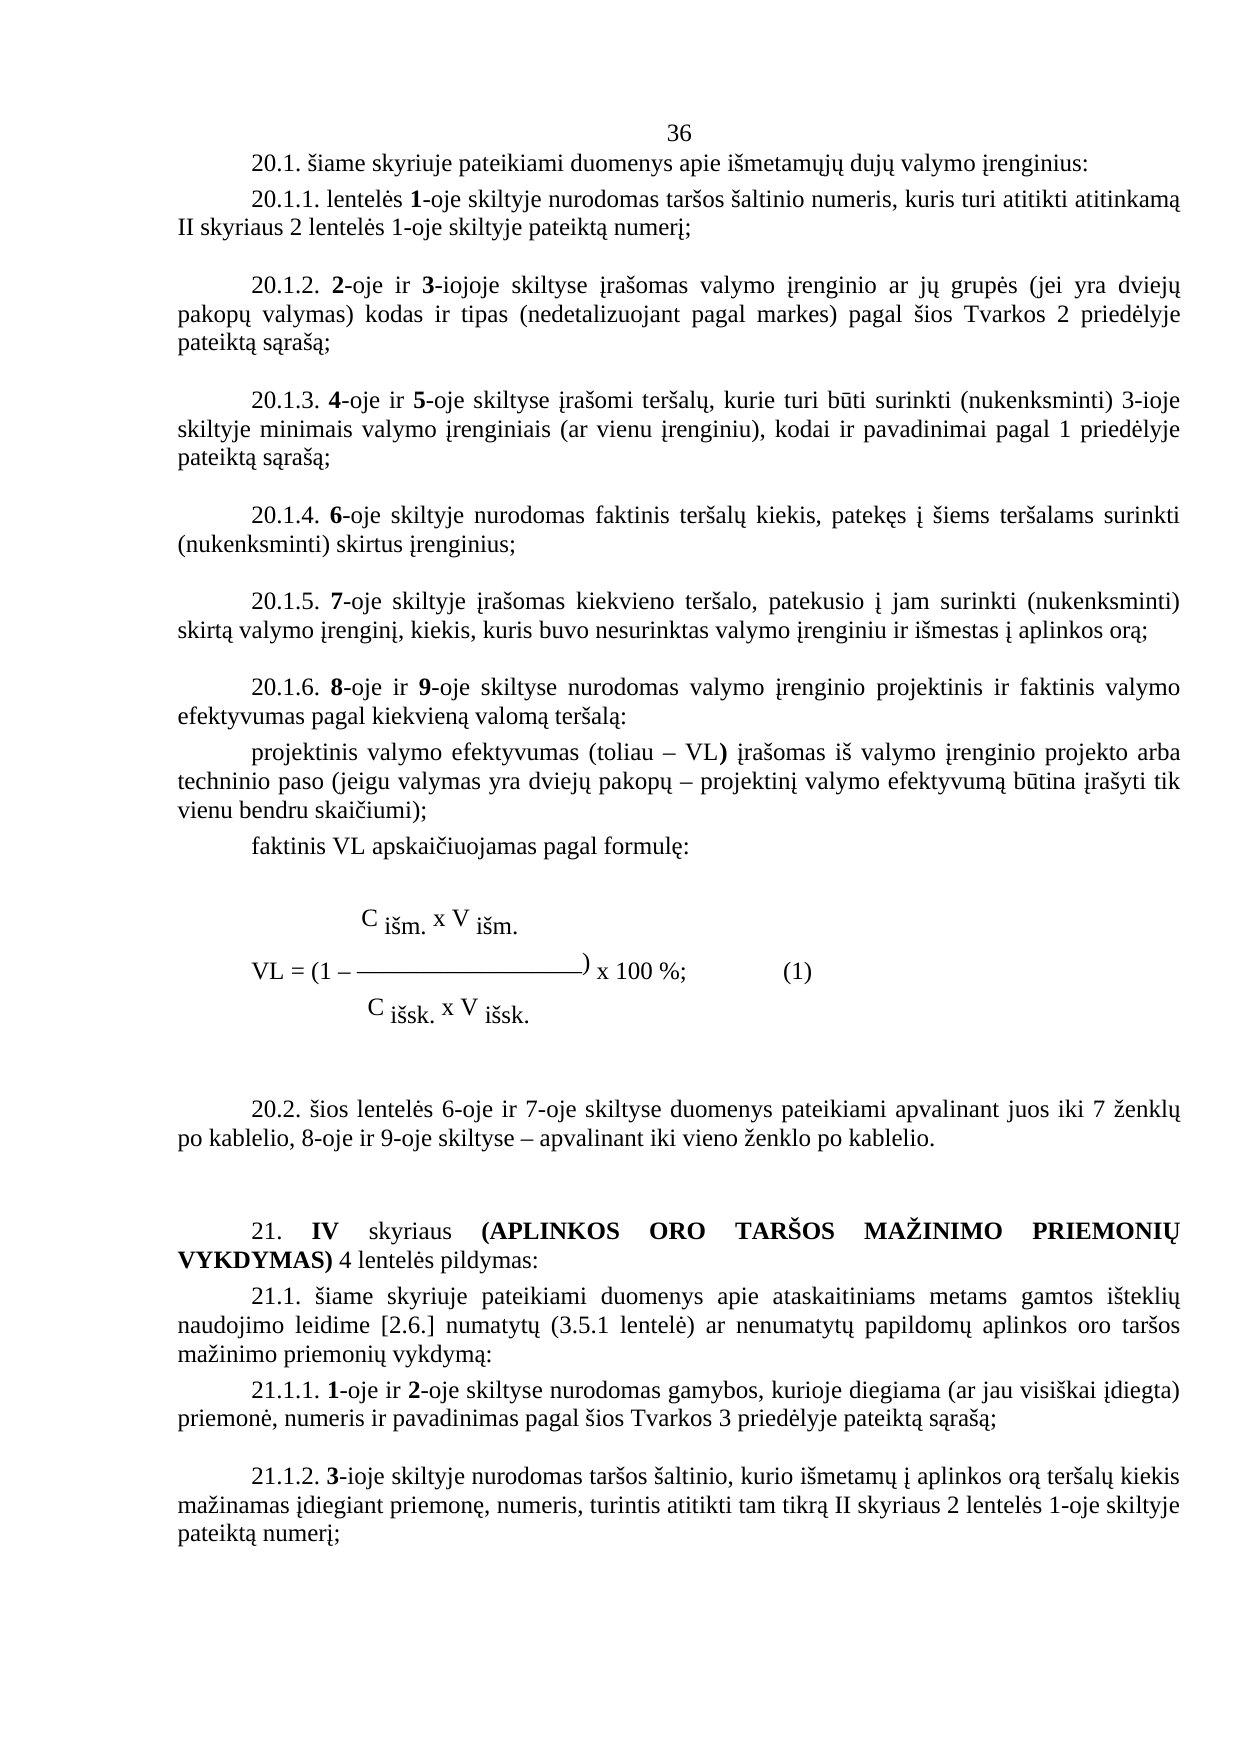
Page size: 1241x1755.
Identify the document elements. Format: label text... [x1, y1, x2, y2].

text 20.1.5. 7-oje skiltyje įrašomas kiekvieno teršalo, patekusio į jam surinkti (nukenksminti) skirtą valymo įrenginį, kiekis, kuris buvo nesurinktas valymo įrenginiu ir išmestas į aplinkos orą; [177, 586, 1181, 644]
text projektinis valymo efektyvumas (toliau – VL) įrašomas iš valymo įrenginio projekto arba techninio paso (jeigu valymas yra dviejų pakopų – projektinį valymo efektyvumą būtina įrašyti tik vienu bendru skaičiumi); [177, 737, 1181, 823]
text 20.1.1. lentelės 1-oje skiltyje nurodomas taršos šaltinio numeris, kuris turi atitikti atitinkamą II skyriaus 2 lentelės 1-oje skiltyje pateiktą numerį; [177, 184, 1181, 241]
text faktinis VL apskaičiuojamas pagal formulę: [177, 831, 1181, 859]
text 20.1.2. 2-oje ir 3-iojoje skiltyse įrašomas valymo įrenginio ar jų grupės (jei yra dviejų pakopų valymas) kodas ir tipas (nedetalizuojant pagal markes) pagal šios Tvarkos 2 priedėlyje pateiktą sąrašą; [177, 270, 1181, 356]
text 20.1.6. 8-oje ir 9-oje skiltyse nurodomas valymo įrenginio projektinis ir faktinis valymo efektyvumas pagal kiekvieną valomą teršalą: [177, 672, 1181, 730]
text 21. IV skyriaus (APLINKOS ORO TARŠOS mažinimo priemonių vykdymas) 4 lentelės pildymas: [177, 1216, 1181, 1274]
text C išsk. x V išsk. [177, 992, 1181, 1029]
text 21.1. šiame skyriuje pateikiami duomenys apie ataskaitiniams metams gamtos išteklių naudojimo leidime [2.6.] numatytų (3.5.1 lentelė) ar nenumatytų papildomų aplinkos oro taršos mažinimo priemonių vykdymą: [177, 1281, 1181, 1367]
text VL = (1 – __________________) x 100 %; (1) [177, 947, 1181, 985]
text C išm. x V išm. [177, 903, 1181, 940]
text 20.1.3. 4-oje ir 5-oje skiltyse įrašomi teršalų, kurie turi būti surinkti (nukenksminti) 3-ioje skiltyje minimais valymo įrenginiais (ar vienu įrenginiu), kodai ir pavadinimai pagal 1 priedėlyje pateiktą sąrašą; [177, 385, 1181, 471]
text 21.1.1. 1-oje ir 2-oje skiltyse nurodomas gamybos, kurioje diegiama (ar jau visiškai įdiegta) priemonė, numeris ir pavadinimas pagal šios Tvarkos 3 priedėlyje pateiktą sąrašą; [177, 1375, 1181, 1432]
text 20.2. šios lentelės 6-oje ir 7-oje skiltyse duomenys pateikiami apvalinant juos iki 7 ženklų po kablelio, 8-oje ir 9-oje skiltyse – apvalinant iki vieno ženklo po kablelio. [177, 1094, 1181, 1152]
text 20.1.4. 6-oje skiltyje nurodomas faktinis teršalų kiekis, patekęs į šiems teršalams surinkti (nukenksminti) skirtus įrenginius; [177, 500, 1181, 557]
text 21.1.2. 3-ioje skiltyje nurodomas taršos šaltinio, kurio išmetamų į aplinkos orą teršalų kiekis mažinamas įdiegiant priemonę, numeris, turintis atitikti tam tikrą II skyriaus 2 lentelės 1-oje skiltyje pateiktą numerį; [177, 1461, 1181, 1547]
text 20.1. šiame skyriuje pateikiami duomenys apie išmetamųjų dujų valymo įrenginius: [177, 148, 1181, 176]
